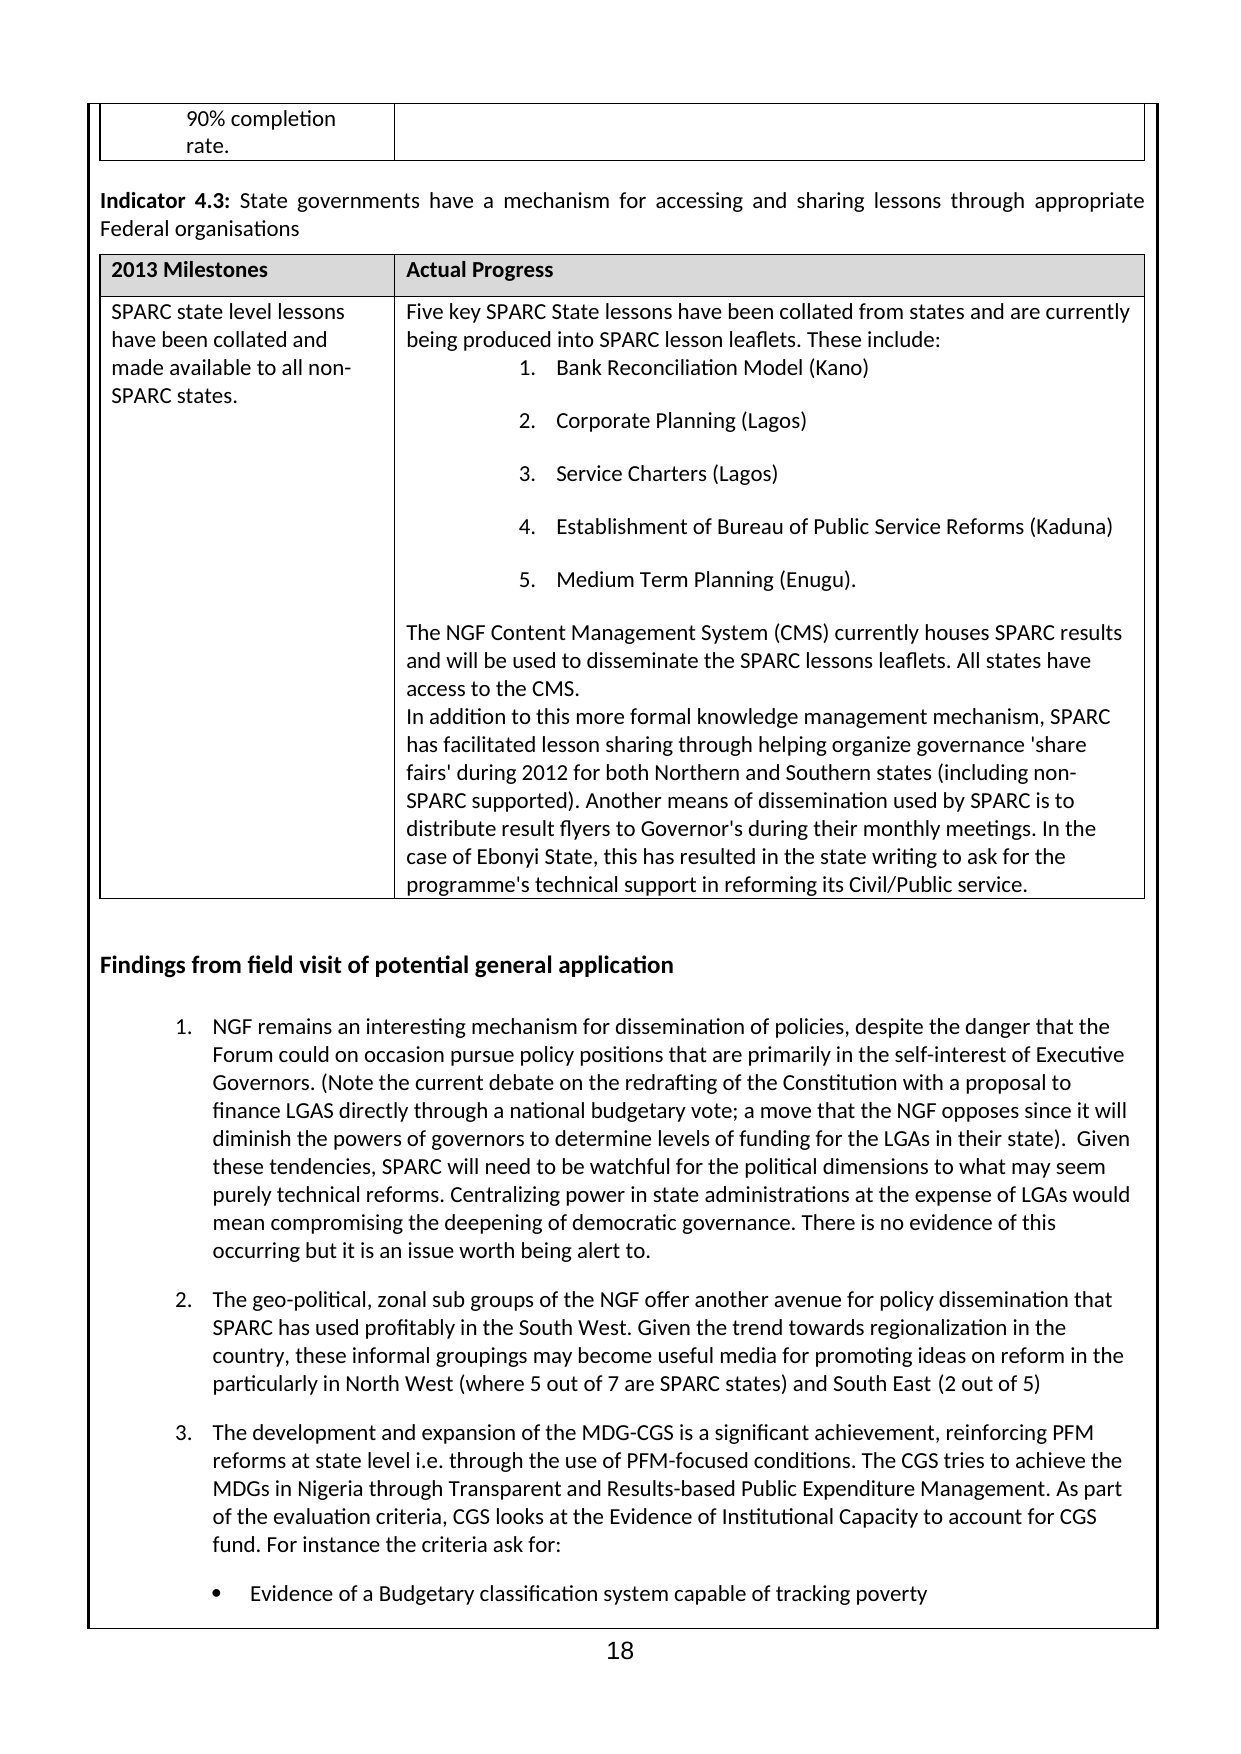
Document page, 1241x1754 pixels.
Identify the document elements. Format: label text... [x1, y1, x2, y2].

table_cell Five key SPARC State lessons have been collated from states and are currently being produced into SPARC lesson leaflets. These include: Bank Reconciliation Model (Kano) Corporate Planning (Lagos) Service Charters (Lagos) Establishment of Bureau of Public Service Reforms (Kaduna) Medium Term Planning (Enugu). The NGF Content Management System (CMS) currently houses SPARC results and will be used to disseminate the SPARC lessons leaflets. All states have access to the CMS. In addition to this more formal knowledge management mechanism, SPARC has facilitated lesson sharing through helping organize governance 'share fairs' during 2012 for both Northern and Southern states (including non-SPARC supported). Another means of dissemination used by SPARC is to distribute result flyers to Governor's during their monthly meetings. In the case of Ebonyi State, this has resulted in the state writing to ask for the programme's technical support in reforming its Civil/Public service. [395, 297, 1144, 898]
table_cell 90% completion rate. [101, 104, 394, 160]
table_header Actual Progress [395, 255, 1144, 296]
table_cell Progress against expected results: Indicator 4.1: Effectiveness of National mechanisms for improving state governance. Indicator 4.2: Responsiveness and success of State Governments to National initiatives to improve state performance. Indicator 4.3: State governments have a mechanism for accessing and sharing lessons through appropriate Federal organisations Findings from field visit of potential general application NGF remains an interesting mechanism for dissemination of policies, despite the danger that the Forum could on occasion pursue policy positions that are primarily in the self-interest of Executive Governors. (Note the current debate on the redrafting of the Constitution with a proposal to finance LGAS directly through a national budgetary vote; a move that the NGF opposes since it will diminish the powers of governors to determine levels of funding for the LGAs in their state). Given these tendencies, SPARC will need to be watchful for the political dimensions to what may seem purely technical reforms. Centralizing power in state administrations at the expense of LGAs would mean compromising the deepening of democratic governance. There is no evidence of this occurring but it is an issue worth being alert to. The geo-political, zonal sub groups of the NGF offer another avenue for policy dissemination that SPARC has used profitably in the South West. Given the trend towards regionalization in the country, these informal groupings may become useful media for promoting ideas on reform in the particularly in North West (where 5 out of 7 are SPARC states) and South East (2 out of 5) The development and expansion of the MDG-CGS is a significant achievement, reinforcing PFM reforms at state level i.e. through the use of PFM-focused conditions. The CGS tries to achieve the MDGs in Nigeria through Transparent and Results-based Public Expenditure Management. As part of the evaluation criteria, CGS looks at the Evidence of Institutional Capacity to account for CGS fund. For instance the criteria ask for: Evidence of a Budgetary classification system capable of tracking poverty Evidence of 2011 and first quarter 2012 budget monitoring reports Evidence of 2009, 2010 and 2011 state audited financial statement Evidence of enactment of State Fiscal Responsibility law (either in Bill or Law form) Evidence of due process or public procurement manual (either commencement, completion or produced) Evidence of submitting regular projects and financial reports Recommendations: Expand initiatives through regional sub groups of NGF Ensure that the NGF CMS is not the only mechanism for disseminating SPARC lessons learned and supporting the replication of SPARC governance reform initiatives. Monitor use of the NGF CMS by states and support the NGF in developing strategies for helping states become pro-active users of the system. Review CGS completion rate baseline and target figures and adjust logframe milestones accordingly. Summary and Scoring With a 2011 baseline and 2013 milestones, this assessment is made at the halfway point and, on an arithmetical basis a performance of 50% of 2013 milestones achieved is used as the benchmark for expectations. Inline with the TORs, output indicators 4.1 - 4.3 have been considered. It is estimated that 54% of Output 4 2013 milestones have been achieved and that expectations have therefore been met. Impact Weighting (%): 20% Revised since last Annual Review? N Risk: High Revised since last Annual Review? N [90, 104, 1156, 1628]
table_cell [395, 104, 1144, 160]
table_cell SPARC state level lessons have been collated and made available to all non-SPARC states. [101, 297, 394, 898]
table_header 2013 Milestones [101, 255, 394, 296]
